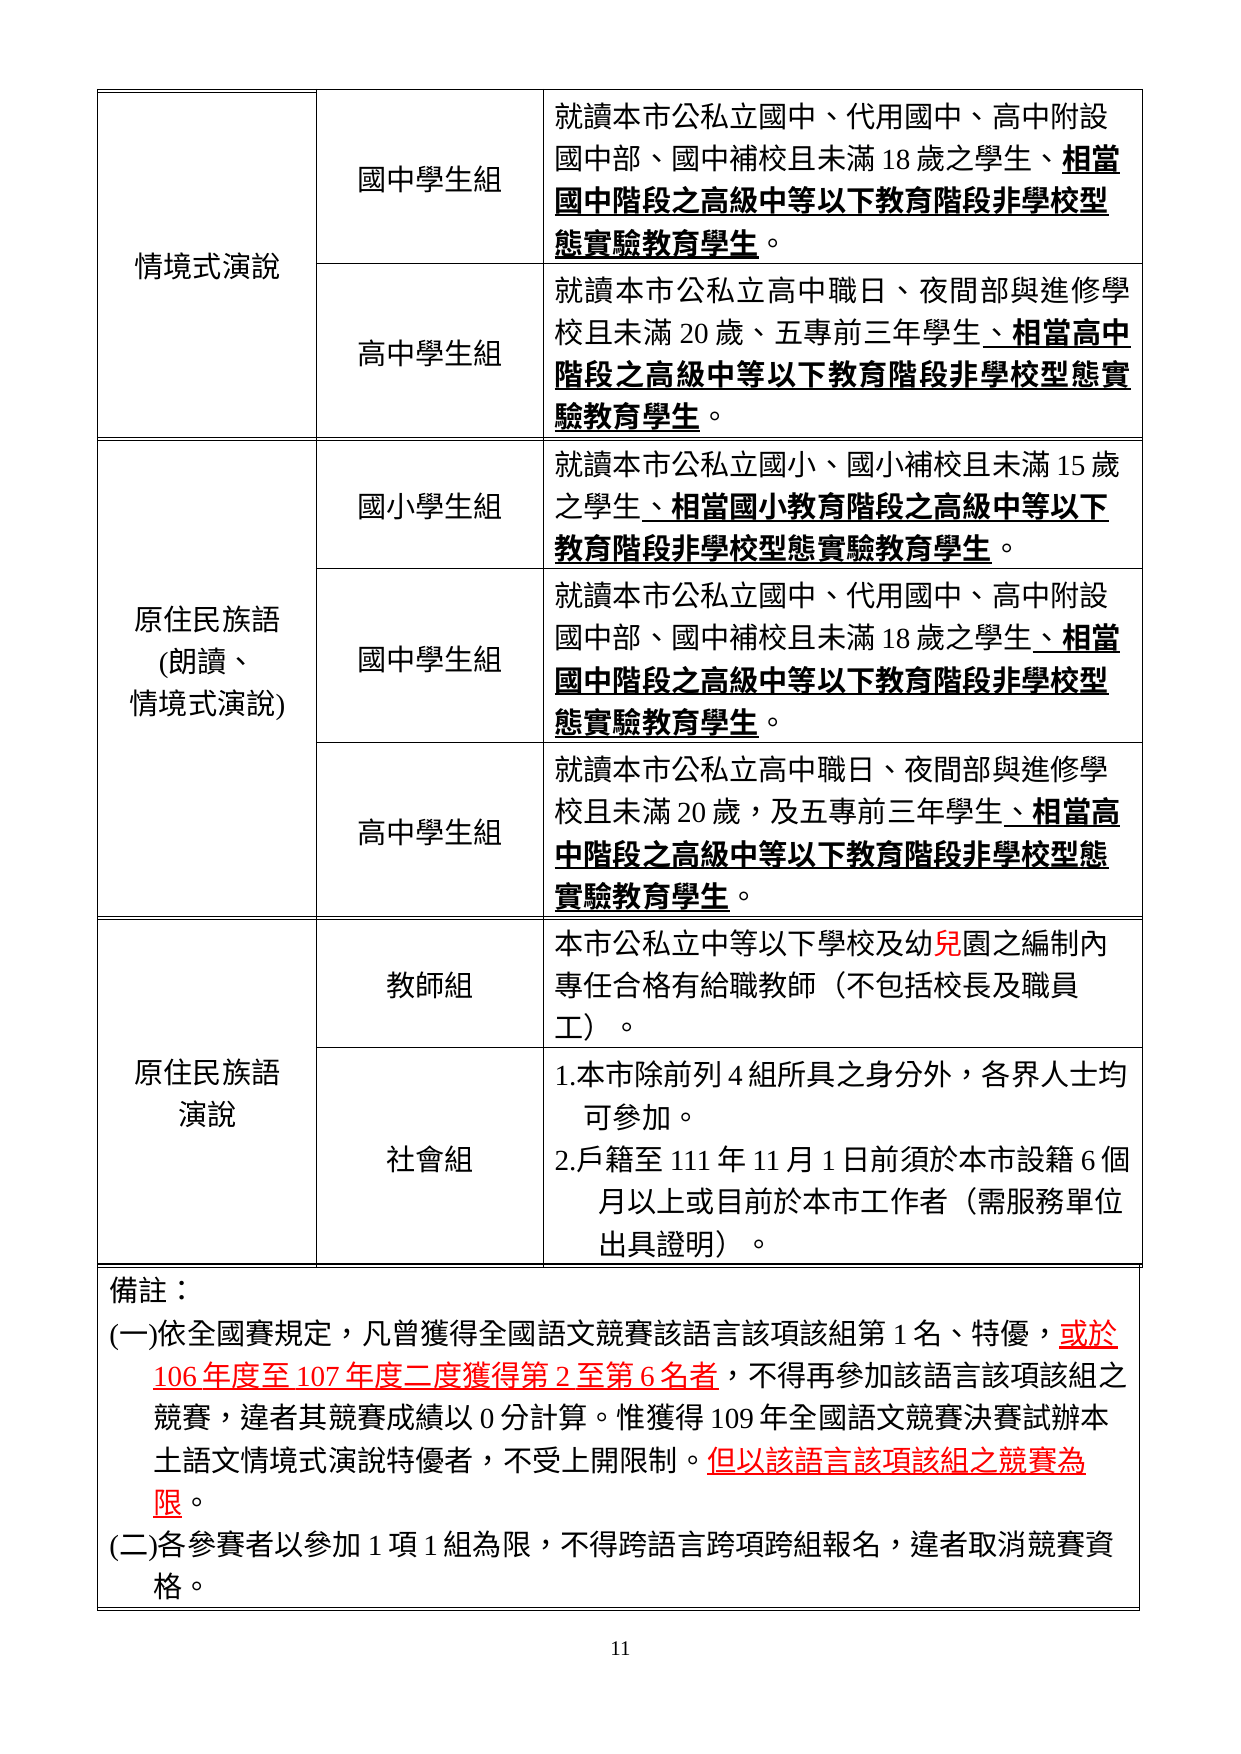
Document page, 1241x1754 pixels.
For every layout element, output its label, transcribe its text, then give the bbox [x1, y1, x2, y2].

table_cell 備註： (一)依全國賽規定，凡曾獲得全國語文競賽該語言該項該組第1名、特優，或於106年度至107年度二度獲得第2至第6名者，不得再參加該語言該項該組之競賽，違者其競賽成績以0分計算。惟獲得109年全國語文競賽決賽試辦本土語文情境式演說特優者，不受上開限制。但以該語言該項該組之競賽為限。 (二)各參賽者以參加1項1組為限，不得跨語言跨項跨組報名，違者取消競賽資格。 [98, 1268, 1139, 1606]
table_cell 原住民族語 演說 [98, 920, 316, 1263]
table_cell 高中學生組 [317, 743, 543, 916]
table_cell 就讀本市公私立國中、代用國中、高中附設國中部、國中補校且未滿18歲之學生、相當國中階段之高級中等以下教育階段非學校型態實驗教育學生。 [544, 569, 1142, 742]
table_cell 原住民族語 (朗讀、 情境式演說) [98, 441, 316, 916]
table_cell 1.本市除前列4組所具之身分外，各界人士均可參加。 2.戶籍至111年11月1日前須於本市設籍6個月以上或目前於本市工作者（需服務單位出具證明）。 [544, 1048, 1142, 1263]
table_cell 國小學生組 [317, 441, 543, 568]
table_cell 國中學生組 [317, 569, 543, 742]
table_cell 就讀本市公私立高中職日、夜間部與進修學校且未滿20歲，及五專前三年學生、相當高中階段之高級中等以下教育階段非學校型態實驗教育學生。 [544, 743, 1142, 916]
table_cell 就讀本市公私立高中職日、夜間部與進修學校且未滿20歲、五專前三年學生、相當高中階段之高級中等以下教育階段非學校型態實驗教育學生。 [544, 264, 1142, 436]
table_cell 國中學生組 [317, 90, 543, 262]
table_cell 社會組 [317, 1048, 543, 1263]
table_cell 情境式演說 [98, 93, 316, 436]
table_cell 本市公私立中等以下學校及幼兒園之編制內專任合格有給職教師（不包括校長及職員工）。 [544, 920, 1142, 1047]
table_cell 就讀本市公私立國小、國小補校且未滿15歲之學生、相當國小教育階段之高級中等以下教育階段非學校型態實驗教育學生。 [544, 441, 1142, 568]
table_cell 教師組 [317, 920, 543, 1047]
table_cell 高中學生組 [317, 264, 543, 436]
table_cell 就讀本市公私立國中、代用國中、高中附設國中部、國中補校且未滿18歲之學生、相當國中階段之高級中等以下教育階段非學校型態實驗教育學生。 [544, 90, 1142, 262]
